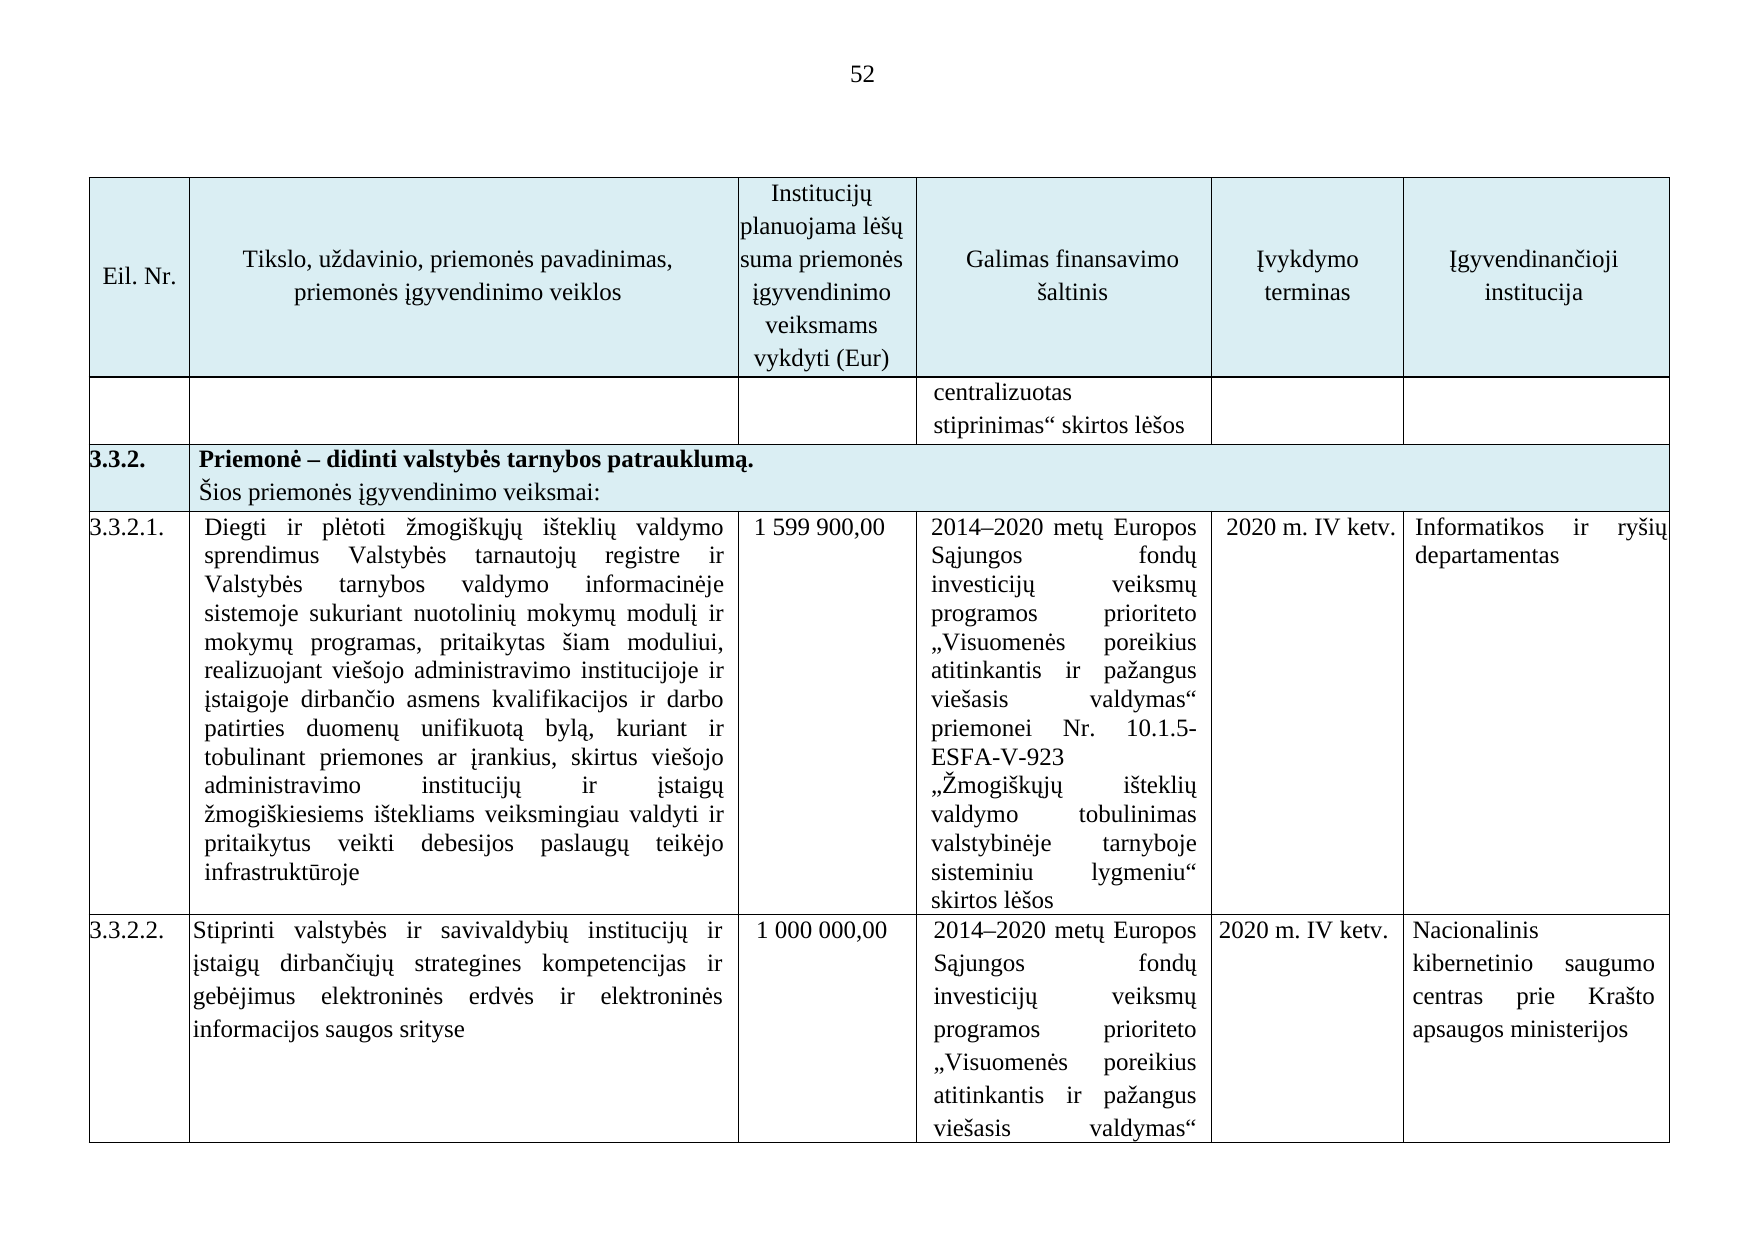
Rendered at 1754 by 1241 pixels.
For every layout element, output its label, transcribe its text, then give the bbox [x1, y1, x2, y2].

table_header Įvykdymo terminas [1212, 178, 1403, 376]
table_header Tikslo, uždavinio, priemonės pavadinimas, priemonės įgyvendinimo veiklos [190, 178, 738, 376]
table_cell 1 599 900,00 [739, 512, 916, 914]
table_cell 2014–2020 metų Europos Sąjungos fondų investicijų veiksmų programos prioriteto „Visuomenės poreikius atitinkantis ir pažangus viešasis valdymas“ priemonei Nr. 10.1.5-ESFA-V-923 „Žmogiškųjų išteklių valdymo tobulinimas valstybinėje tarnyboje sisteminiu lygmeniu“ skirtos lėšos [917, 512, 1211, 914]
table_cell Diegti ir plėtoti žmogiškųjų išteklių valdymo sprendimus Valstybės tarnautojų registre ir Valstybės tarnybos valdymo informacinėje sistemoje sukuriant nuotolinių mokymų modulį ir mokymų programas, pritaikytas šiam moduliui, realizuojant viešojo administravimo institucijoje ir įstaigoje dirbančio asmens kvalifikacijos ir darbo patirties duomenų unifikuotą bylą, kuriant ir tobulinant priemones ar įrankius, skirtus viešojo administravimo institucijų ir įstaigų žmogiškiesiems ištekliams veiksmingiau valdyti ir pritaikytus veikti debesijos paslaugų teikėjo infrastruktūroje [190, 512, 738, 914]
table_cell 3.3.2.2. [90, 915, 189, 1142]
table_cell Priemonė – didinti valstybės tarnybos patrauklumą. Šios priemonės įgyvendinimo veiksmai: [190, 445, 1669, 511]
table_cell [90, 378, 189, 443]
table_header Galimas finansavimo šaltinis [917, 178, 1211, 376]
table_cell [1404, 378, 1669, 443]
table_cell 1 000 000,00 [739, 915, 916, 1142]
table_header Eil. Nr. [90, 178, 189, 376]
table_cell Stiprinti valstybės ir savivaldybių institucijų ir įstaigų dirbančiųjų strategines kompetencijas ir gebėjimus elektroninės erdvės ir elektroninės informacijos saugos srityse [190, 915, 738, 1142]
table_cell centralizuotas stiprinimas“ skirtos lėšos [917, 378, 1211, 443]
table_cell [739, 378, 916, 443]
table_cell 2020 m. IV ketv. [1212, 512, 1403, 914]
table_cell [190, 378, 738, 443]
table_cell Informatikos ir ryšių departamentas [1404, 512, 1669, 914]
table_header Institucijų planuojama lėšų suma priemonės įgyvendinimo veiksmams vykdyti (Eur) [739, 178, 916, 376]
table_cell [1212, 378, 1403, 443]
table_cell Nacionalinis kibernetinio saugumo centras prie Krašto apsaugos ministerijos [1404, 915, 1669, 1142]
table_header Įgyvendinančioji institucija [1404, 178, 1669, 376]
table_cell 2014–2020 metų Europos Sąjungos fondų investicijų veiksmų programos prioriteto „Visuomenės poreikius atitinkantis ir pažangus viešasis valdymas“ [917, 915, 1211, 1142]
table_cell 3.3.2.1. [90, 512, 189, 914]
table_cell 2020 m. IV ketv. [1212, 915, 1403, 1142]
table_cell 3.3.2. [90, 445, 189, 511]
